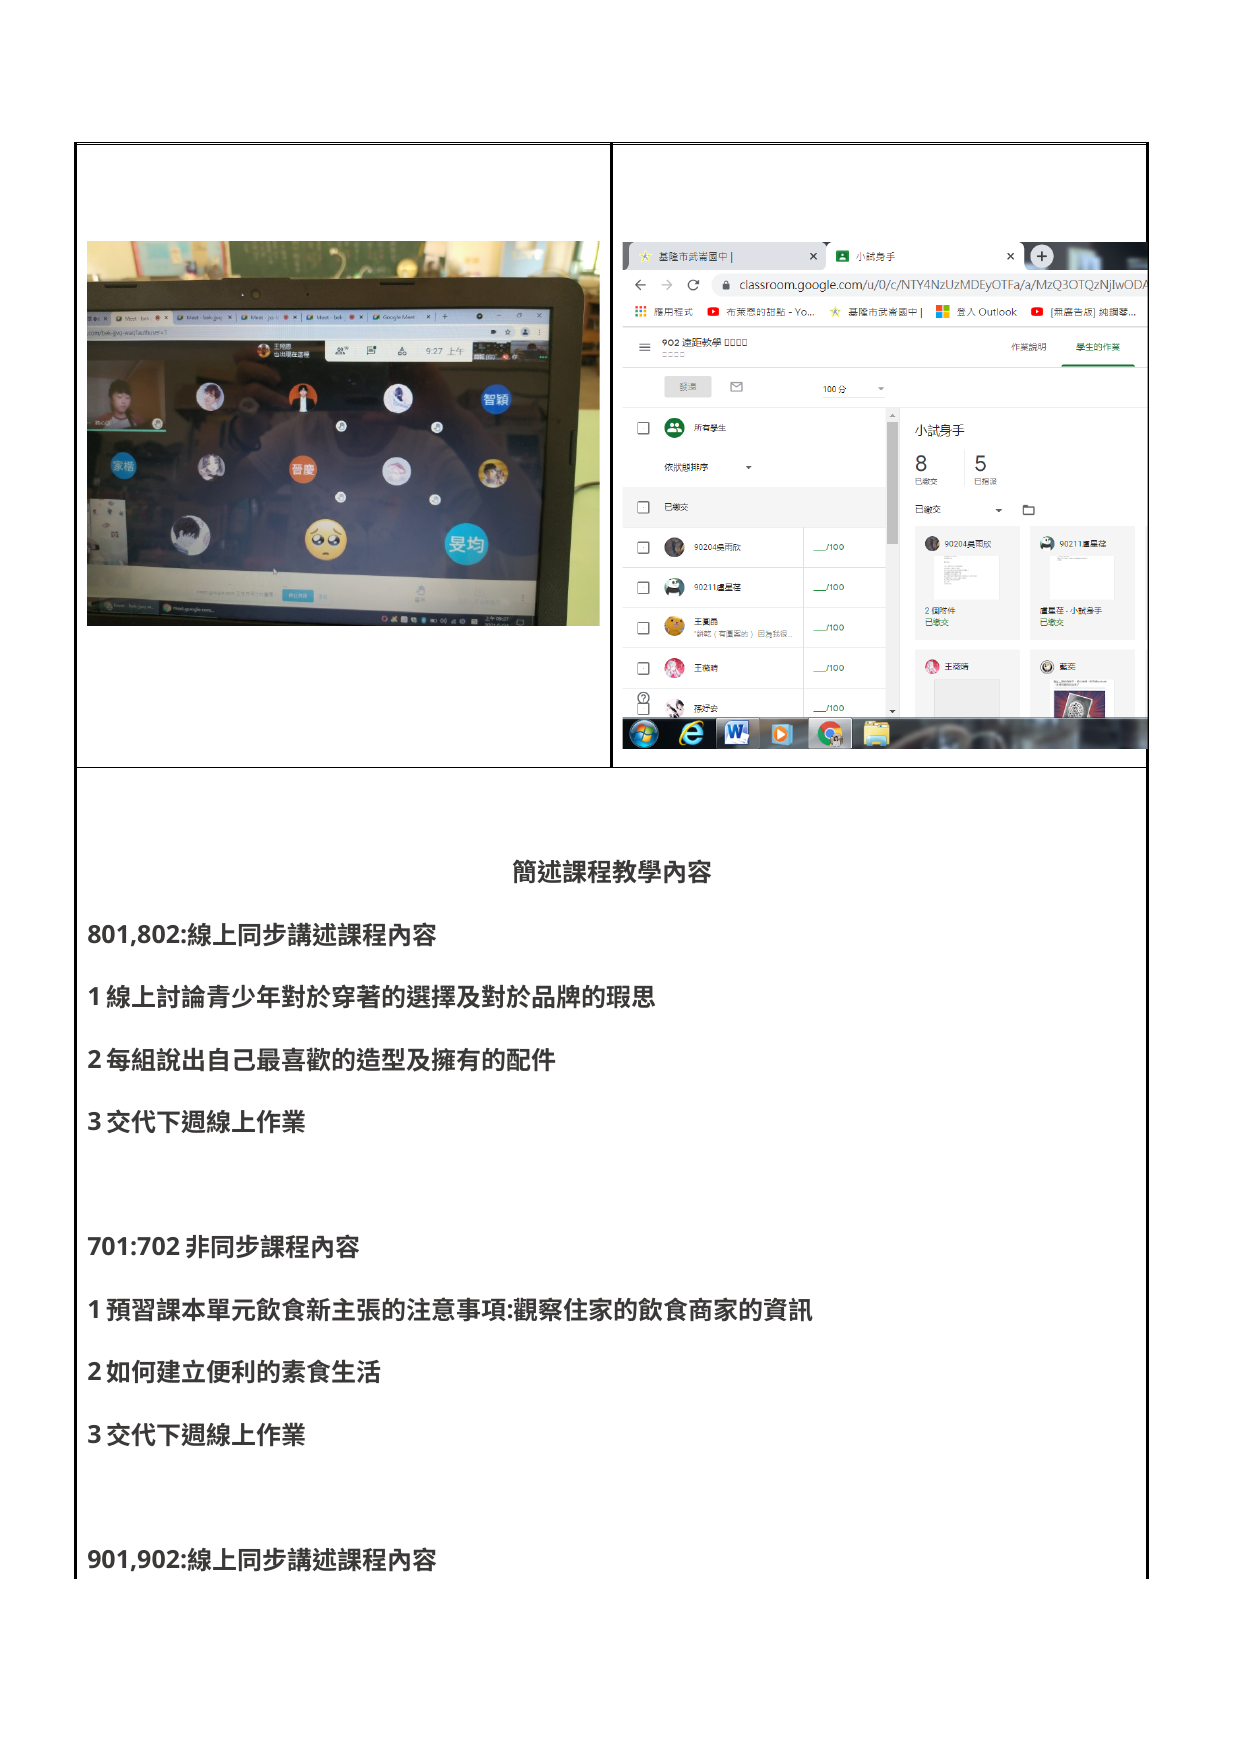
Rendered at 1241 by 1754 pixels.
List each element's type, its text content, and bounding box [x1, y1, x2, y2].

table_cell [77, 145, 610, 767]
table_cell [613, 145, 1146, 767]
table_cell 簡述課程教學內容 801,802:線上同步講述課程內容 1線上討論青少年對於穿著的選擇及對於品牌的瑕思 2每組說出自己最喜歡的造型及擁有的配件 3交代下週線上作業 701:702非同步課程內容 1預習課本單元飲食新主張的注意事項:觀察住家的飲食商家的資訊 2如何建立便利的素食生活 3交代下週線上作業 901,902:線上同步講述課程內容 [77, 768, 1146, 1579]
